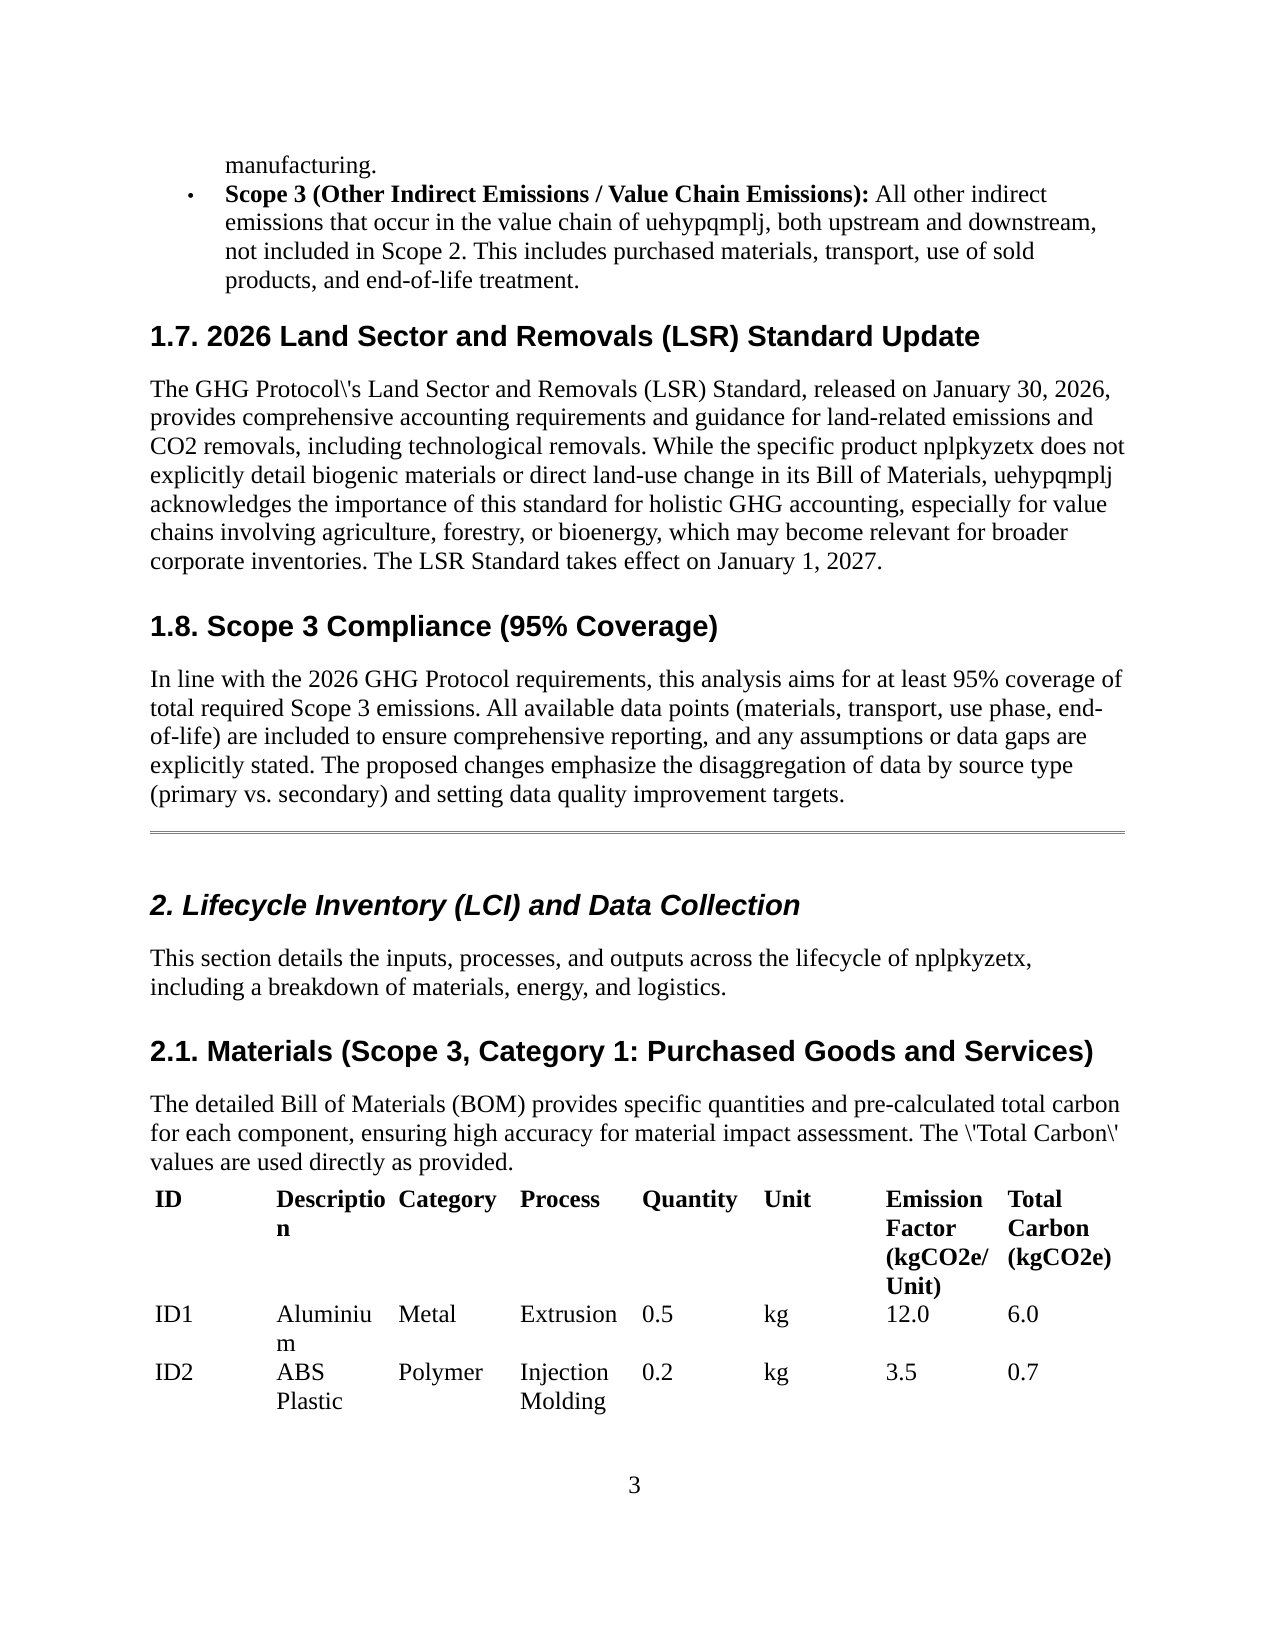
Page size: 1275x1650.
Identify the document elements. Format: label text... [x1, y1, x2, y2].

table_cell kg [759, 1300, 881, 1357]
text In line with the 2026 GHG Protocol requirements, this analysis aims for at least 95% coverage of total required Scope 3 emissions. All available data points (materials, transport, use phase, end-of-life) are included to ensure comprehensive reporting, and any assumptions or data gaps are explicitly stated. The proposed changes emphasize the disaggregation of data by source type (primary vs. secondary) and setting data quality improvement targets. [150, 664, 1125, 808]
table_cell 0.5 [638, 1300, 759, 1357]
list Scope 3 (Other Indirect Emissions / Value Chain Emissions): All other indirect emissions that occur in the value chain of uehypqmplj, both upstream and downstream, not included in Scope 2. This includes purchased materials, transport, use of sold products, and end-of-life treatment. [187, 179, 1125, 294]
table_cell Aluminium [272, 1300, 394, 1357]
table_header Total Carbon (kgCO2e) [1003, 1185, 1125, 1299]
table_cell Metal [394, 1300, 516, 1357]
table_header Unit [759, 1185, 881, 1299]
table_cell 0.2 [638, 1357, 759, 1414]
subtitle 1.8. Scope 3 Compliance (95% Coverage) [150, 609, 1125, 642]
table_header Quantity [638, 1185, 759, 1299]
subtitle 1.7. 2026 Land Sector and Removals (LSR) Standard Update [150, 319, 1125, 352]
table_header Description [272, 1185, 394, 1299]
text The detailed Bill of Materials (BOM) provides specific quantities and pre-calculated total carbon for each component, ensuring high accuracy for material impact assessment. The \'Total Carbon\' values are used directly as provided. [150, 1089, 1125, 1176]
subtitle 2.1. Materials (Scope 3, Category 1: Purchased Goods and Services) [150, 1034, 1125, 1068]
text This section details the inputs, processes, and outputs across the lifecycle of nplpkyzetx, including a breakdown of materials, energy, and logistics. [150, 943, 1125, 1000]
table_cell 6.0 [1003, 1300, 1125, 1357]
table_cell Extrusion [516, 1300, 637, 1357]
table_cell 3.5 [881, 1357, 1003, 1414]
list manufacturing. [187, 150, 1125, 179]
table_cell kg [759, 1357, 881, 1414]
subtitle 2. Lifecycle Inventory (LCI) and Data Collection [150, 888, 1125, 921]
table_cell 12.0 [881, 1300, 1003, 1357]
table_cell ABS Plastic [272, 1357, 394, 1414]
table_header Category [394, 1185, 516, 1299]
table_cell Injection Molding [516, 1357, 637, 1414]
table_header Emission Factor (kgCO2e/Unit) [881, 1185, 1003, 1299]
table_cell Polymer [394, 1357, 516, 1414]
table_cell ID1 [150, 1300, 272, 1357]
text The GHG Protocol\'s Land Sector and Removals (LSR) Standard, released on January 30, 2026, provides comprehensive accounting requirements and guidance for land-related emissions and CO2 removals, including technological removals. While the specific product nplpkyzetx does not explicitly detail biogenic materials or direct land-use change in its Bill of Materials, uehypqmplj acknowledges the importance of this standard for holistic GHG accounting, especially for value chains involving agriculture, forestry, or bioenergy, which may become relevant for broader corporate inventories. The LSR Standard takes effect on January 1, 2027. [150, 374, 1125, 575]
table_cell ID2 [150, 1357, 272, 1414]
table_header ID [150, 1185, 272, 1299]
table_cell 0.7 [1003, 1357, 1125, 1414]
table_header Process [516, 1185, 637, 1299]
